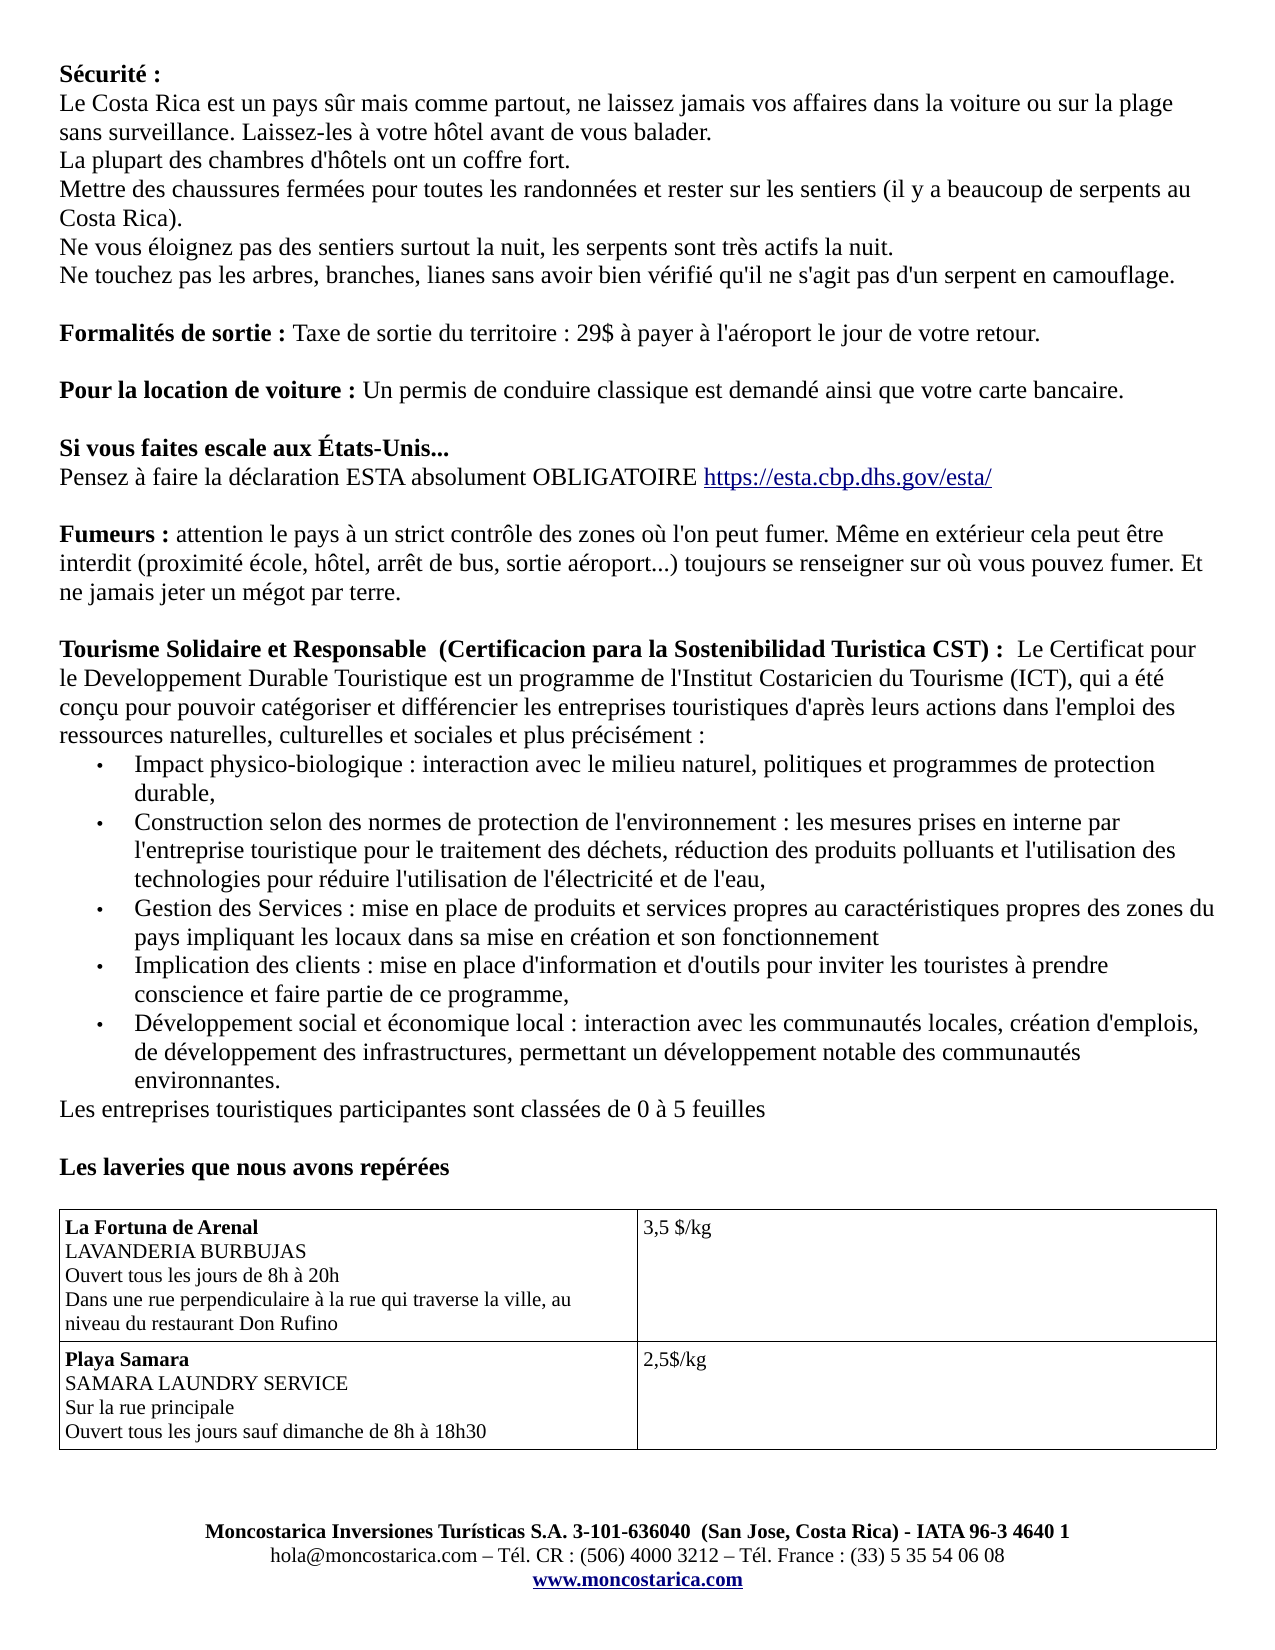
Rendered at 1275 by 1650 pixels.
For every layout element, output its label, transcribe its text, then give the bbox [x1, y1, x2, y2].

text Ne touchez pas les arbres, branches, lianes sans avoir bien vérifié qu'il ne s'agit pas d'un serpent en camouflage. [59, 260, 1216, 289]
list Développement social et économique local : interaction avec les communautés locales, création d'emplois, de développement des infrastructures, permettant un développement notable des communautés environnantes. [97, 1008, 1216, 1094]
text Tourisme Solidaire et Responsable (Certificacion para la Sostenibilidad Turistica CST) : Le Certificat pour le Developpement Durable Touristique est un programme de l'Institut Costaricien du Tourisme (ICT), qui a été conçu pour pouvoir catégoriser et différencier les entreprises touristiques d'après leurs actions dans l'emploi des ressources naturelles, culturelles et sociales et plus précisément : [59, 634, 1216, 749]
list Construction selon des normes de protection de l'environnement : les mesures prises en interne par l'entreprise touristique pour le traitement des déchets, réduction des produits polluants et l'utilisation des technologies pour réduire l'utilisation de l'électricité et de l'eau, [97, 807, 1216, 893]
table_header La Fortuna de Arenal LAVANDERIA BURBUJAS Ouvert tous les jours de 8h à 20h Dans une rue perpendiculaire à la rue qui traverse la ville, au niveau du restaurant Don Rufino [60, 1210, 637, 1341]
text Pour la location de voiture : Un permis de conduire classique est demandé ainsi que votre carte bancaire. [59, 375, 1216, 404]
list Gestion des Services : mise en place de produits et services propres au caractéristiques propres des zones du pays impliquant les locaux dans sa mise en création et son fonctionnement [97, 893, 1216, 950]
table_cell 2,5$/kg [638, 1342, 1216, 1449]
text Formalités de sortie : Taxe de sortie du territoire : 29$ à payer à l'aéroport le jour de votre retour. [59, 289, 1216, 347]
text Les entreprises touristiques participantes sont classées de 0 à 5 feuilles [59, 1094, 1216, 1123]
table_cell Playa Samara SAMARA LAUNDRY SERVICE Sur la rue principale Ouvert tous les jours sauf dimanche de 8h à 18h30 [60, 1342, 637, 1449]
text Sécurité : [59, 59, 1216, 88]
text La plupart des chambres d'hôtels ont un coffre fort. [59, 145, 1216, 174]
text Mettre des chaussures fermées pour toutes les randonnées et rester sur les sentiers (il y a beaucoup de serpents au Costa Rica). [59, 174, 1216, 232]
table_header 3,5 $/kg [638, 1210, 1216, 1341]
text Le Costa Rica est un pays sûr mais comme partout, ne laissez jamais vos affaires dans la voiture ou sur la plage sans surveillance. Laissez-les à votre hôtel avant de vous balader. [59, 88, 1216, 145]
text Si vous faites escale aux États-Unis... Pensez à faire la déclaration ESTA absolument OBLIGATOIRE https://esta.cbp.dhs.gov/esta/ [59, 404, 1216, 490]
list Impact physico-biologique : interaction avec le milieu naturel, politiques et programmes de protection durable, [97, 749, 1216, 807]
text Fumeurs : attention le pays à un strict contrôle des zones où l'on peut fumer. Même en extérieur cela peut être interdit (proximité école, hôtel, arrêt de bus, sortie aéroport...) toujours se renseigner sur où vous pouvez fumer. Et ne jamais jeter un mégot par terre. [59, 519, 1216, 605]
text Ne vous éloignez pas des sentiers surtout la nuit, les serpents sont très actifs la nuit. [59, 232, 1216, 260]
text Les laveries que nous avons repérées [59, 1152, 1216, 1180]
list Implication des clients : mise en place d'information et d'outils pour inviter les touristes à prendre conscience et faire partie de ce programme, [97, 950, 1216, 1008]
